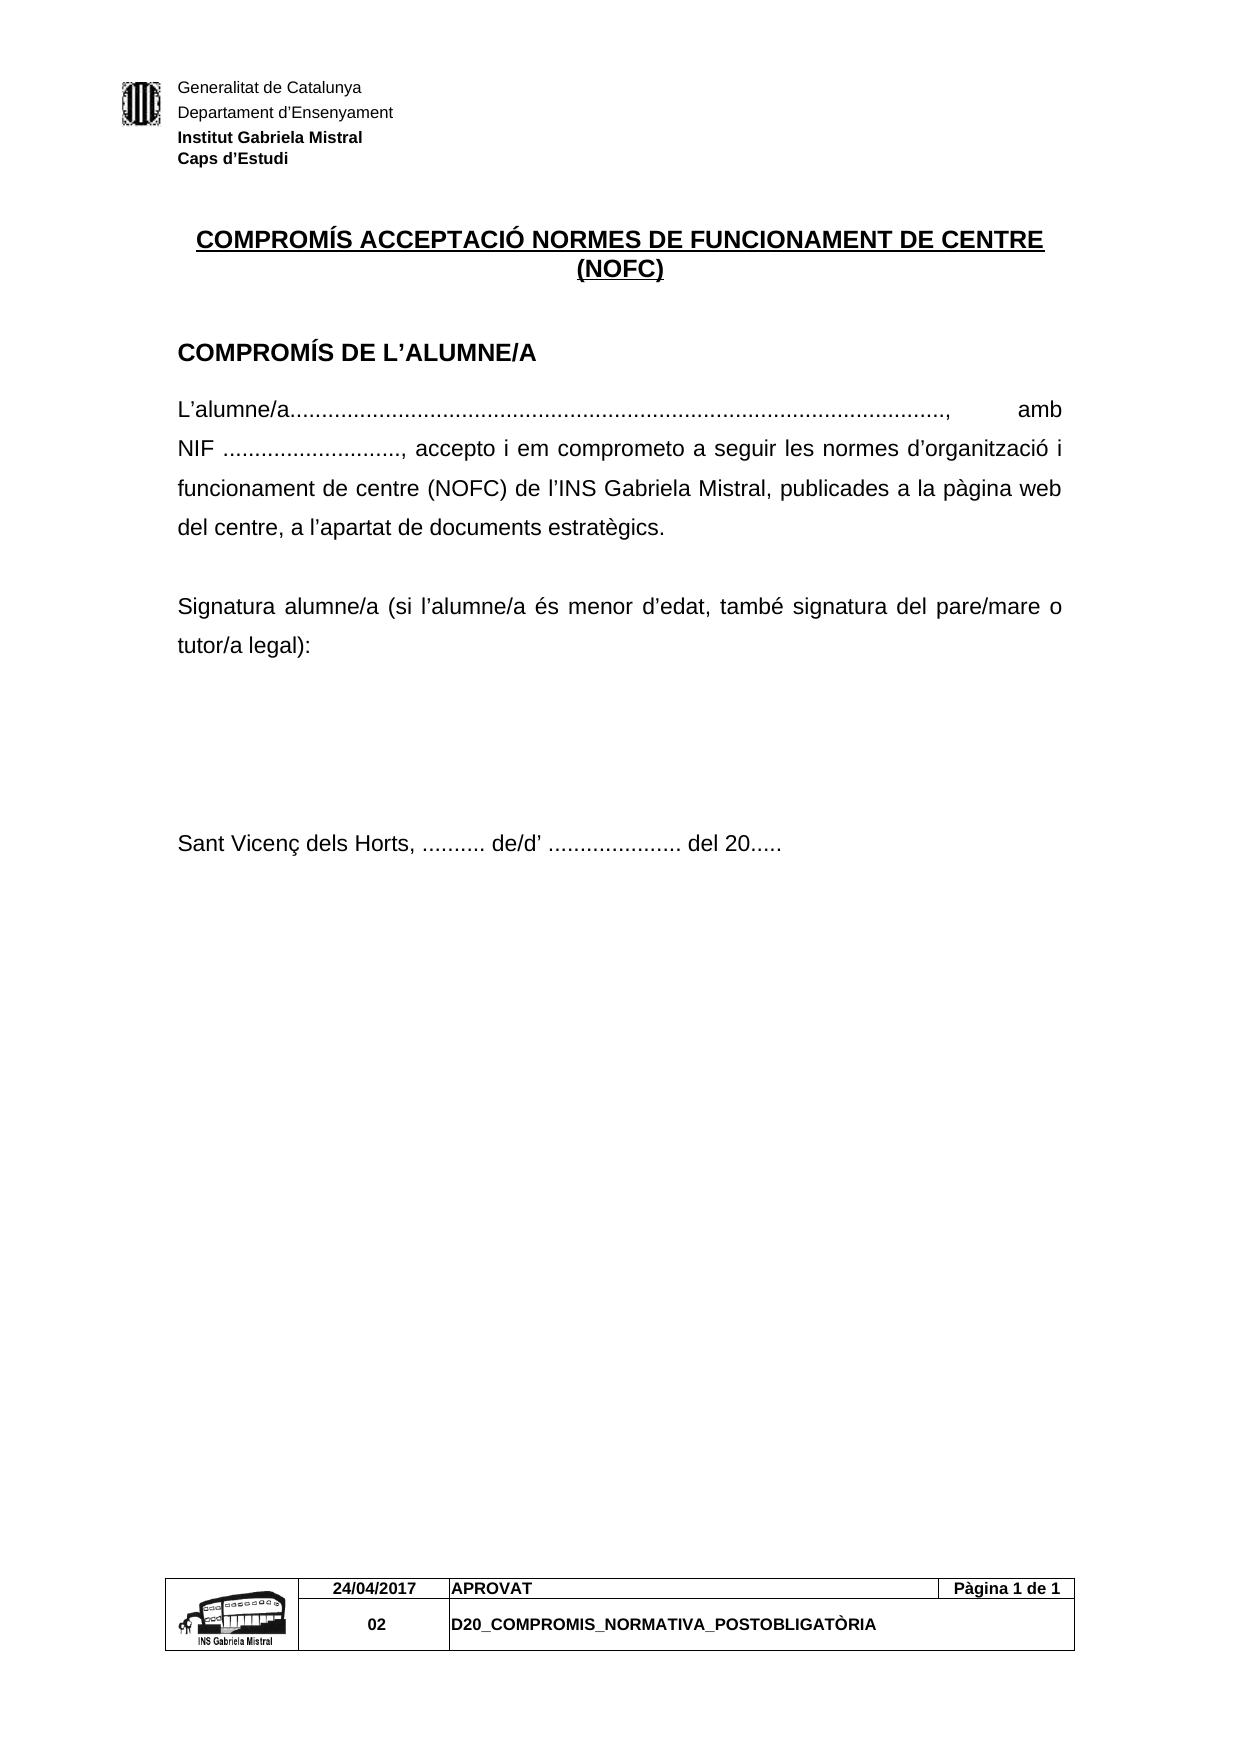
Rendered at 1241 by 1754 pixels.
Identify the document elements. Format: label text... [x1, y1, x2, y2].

picture [178, 1580, 286, 1649]
picture [122, 82, 162, 127]
text COMPROMÍS ACCEPTACIÓ NORMES DE FUNCIONAMENT DE CENTRE (NOFC) [177, 225, 1063, 283]
text Sant Vicenç dels Horts, .......... de/d’ ..................... del 20..... [177, 830, 1063, 856]
text L’alumne/a......................................................................................................., amb NIF ............................, accepto i em comprometo a seguir les normes d’organització i funcionament de centre (NOFC) de l’INS Gabriela Mistral, publicades a la pàgina web del centre, a l’apartat de documents estratègics. [177, 396, 1063, 540]
text COMPROMÍS DE L’ALUMNE/A [177, 338, 1063, 367]
text Signatura alumne/a (si l’alumne/a és menor d’edat, també signatura del pare/mare o tutor/a legal): [177, 593, 1063, 659]
